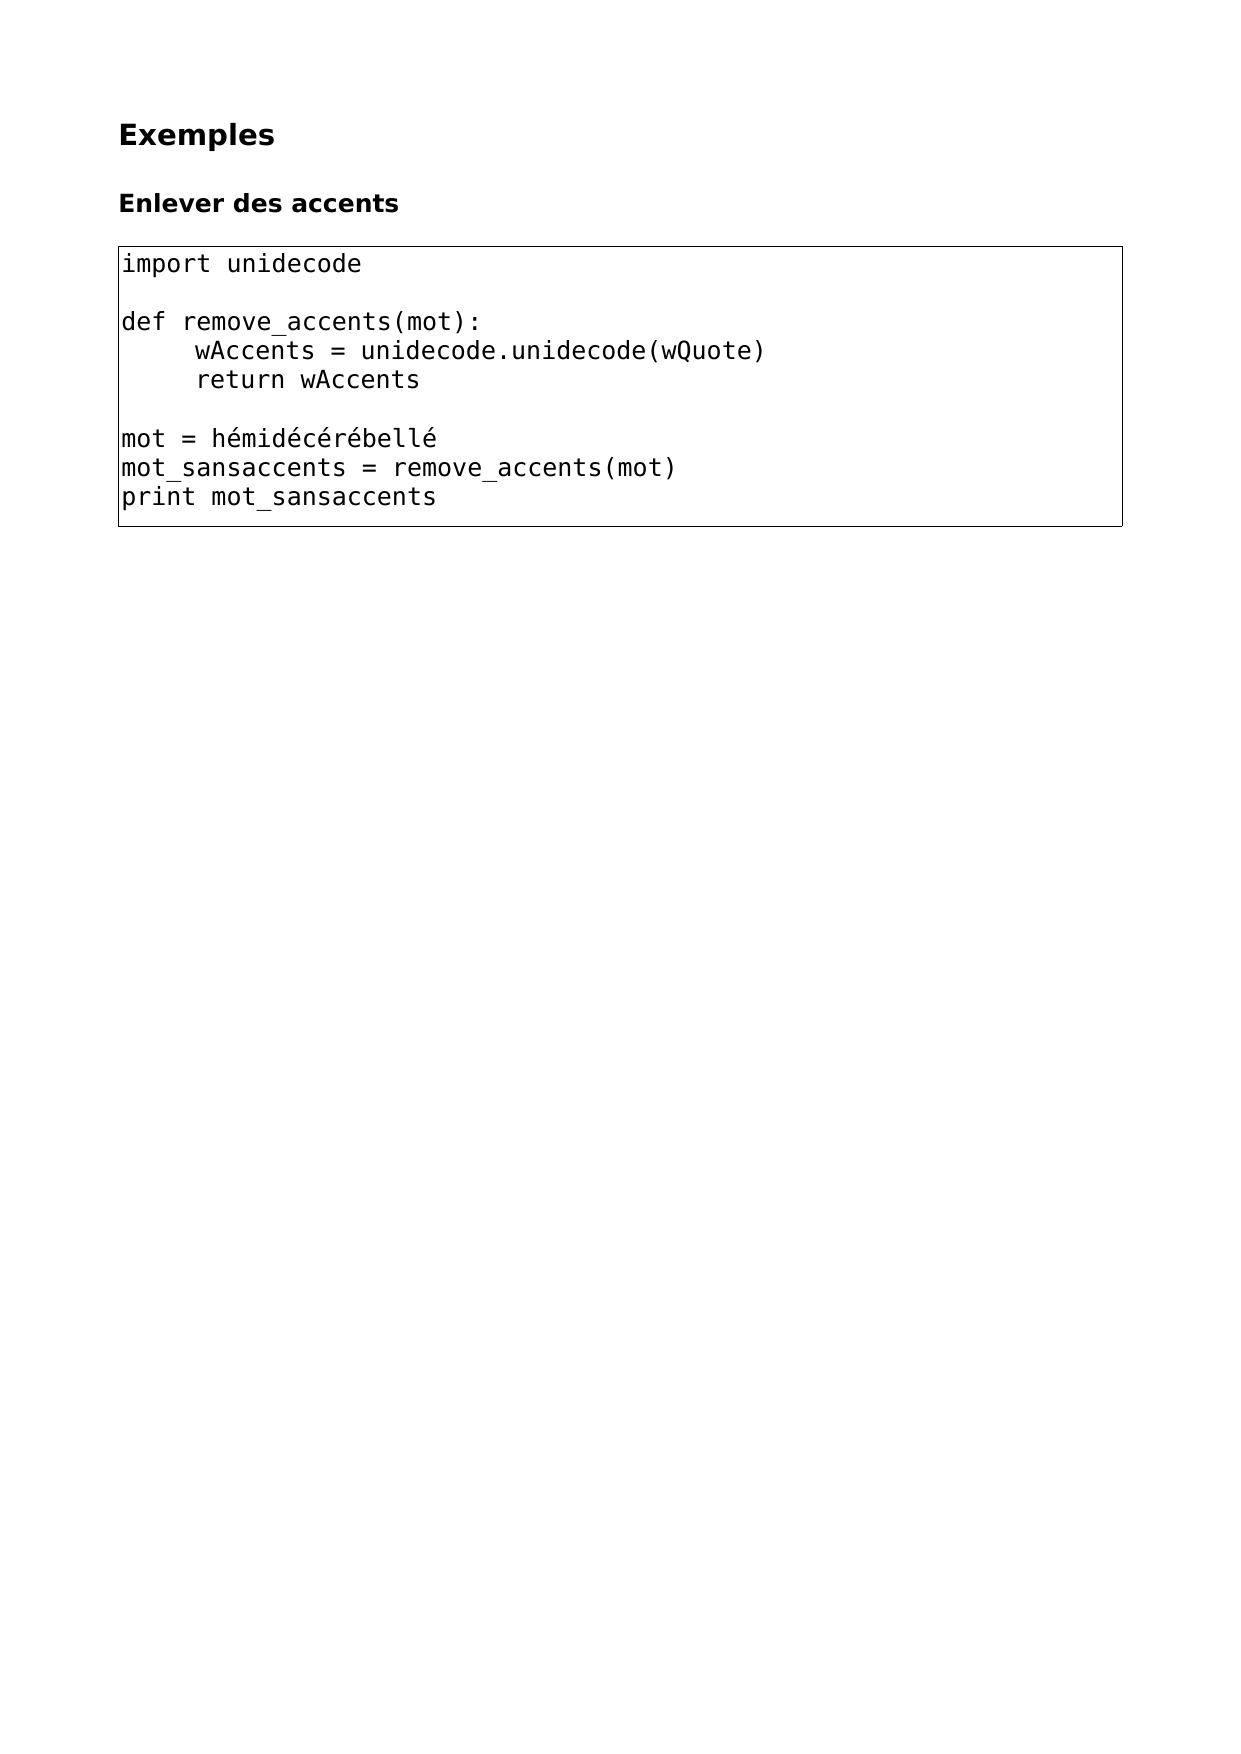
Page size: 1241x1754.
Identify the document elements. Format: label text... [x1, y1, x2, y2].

subtitle Exemples [118, 118, 1122, 152]
subtitle Enlever des accents [118, 189, 1122, 219]
table_header import unidecode def remove_accents(mot): wAccents = unidecode.unidecode(wQuote) return wAccents mot = hémidécérébellé mot_sansaccents = remove_accents(mot) print mot_sansaccents [119, 247, 1122, 526]
